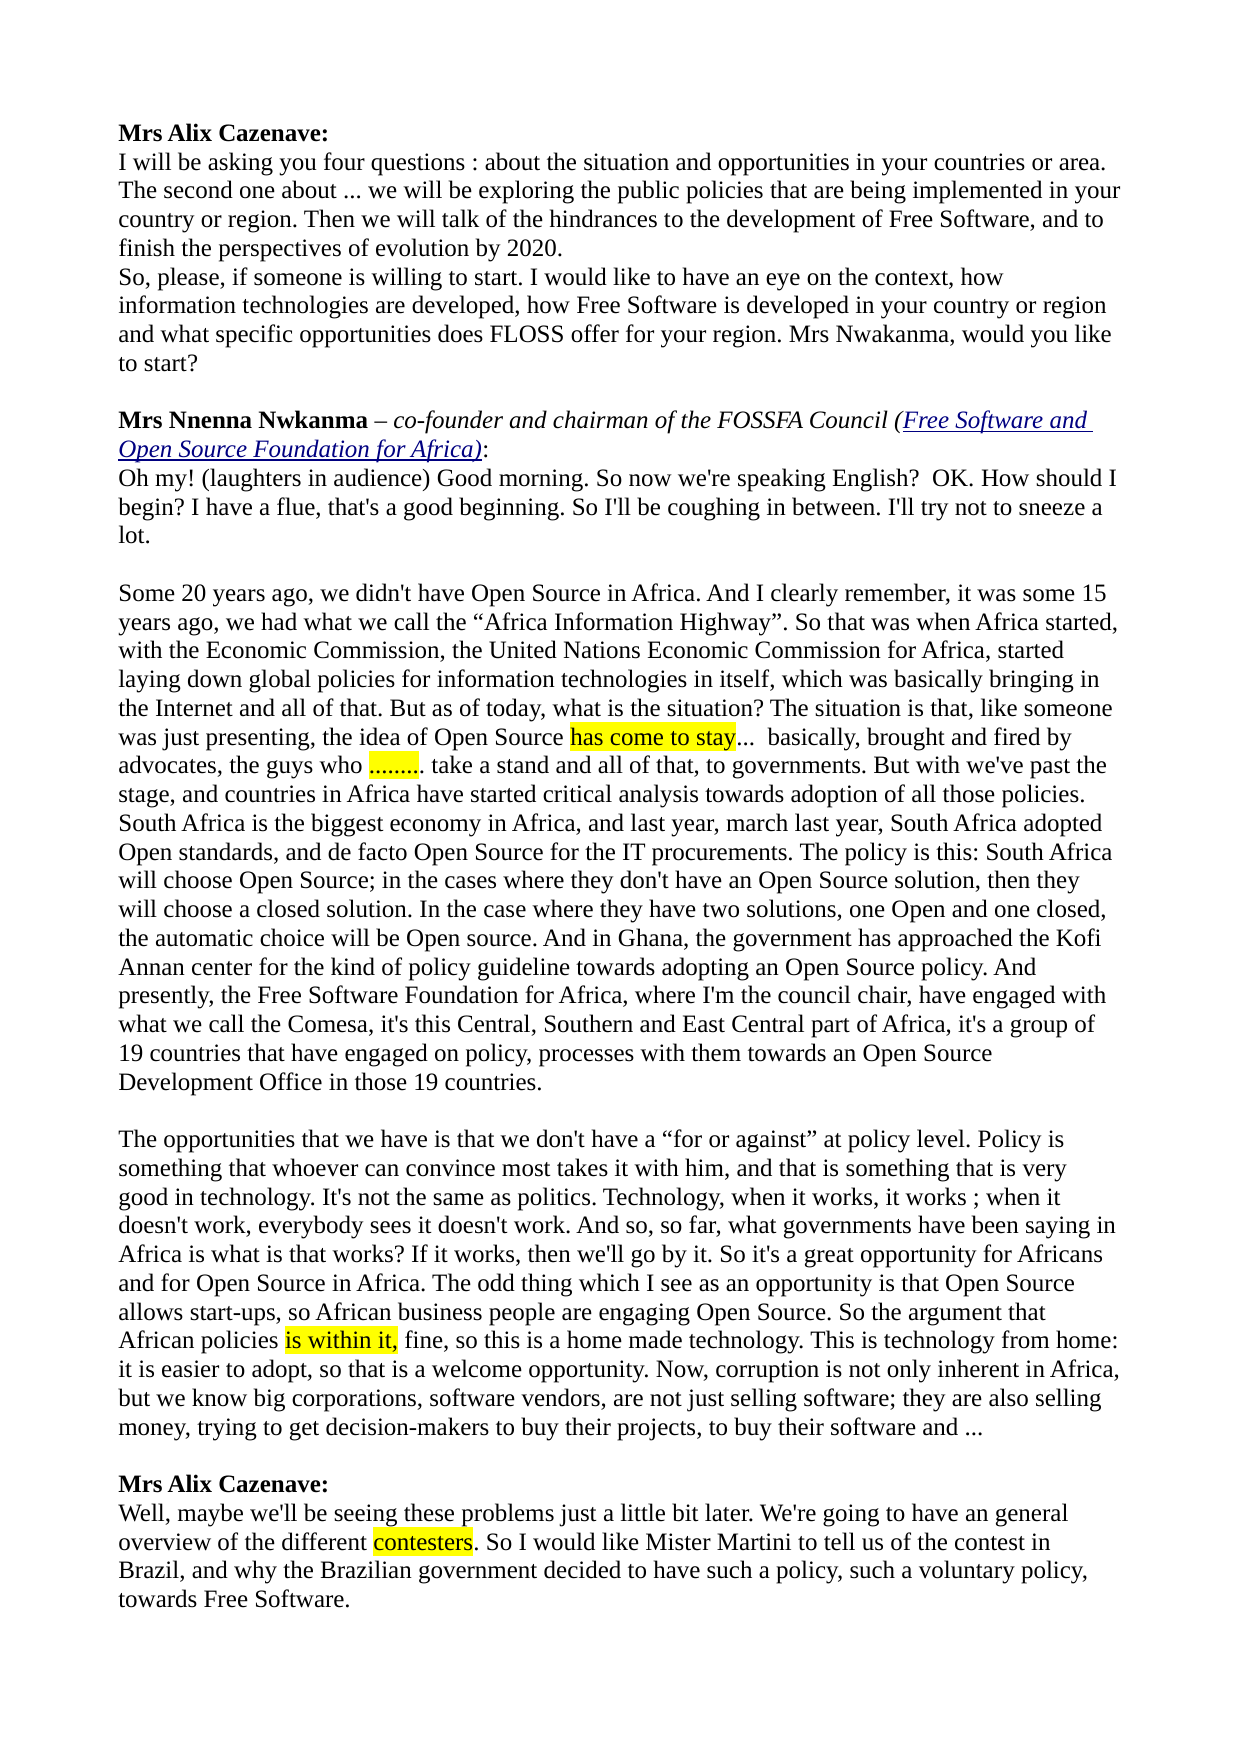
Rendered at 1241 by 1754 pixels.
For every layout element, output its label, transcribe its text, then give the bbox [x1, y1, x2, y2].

text I will be asking you four questions : about the situation and opportunities in your countries or area. The second one about ... we will be exploring the public policies that are being implemented in your country or region. Then we will talk of the hindrances to the development of Free Software, and to finish the perspectives of evolution by 2020. [118, 147, 1122, 262]
text Some 20 years ago, we didn't have Open Source in Africa. And I clearly remember, it was some 15 years ago, we had what we call the “Africa Information Highway”. So that was when Africa started, with the Economic Commission, the United Nations Economic Commission for Africa, started laying down global policies for information technologies in itself, which was basically bringing in the Internet and all of that. But as of today, what is the situation? The situation is that, like someone was just presenting, the idea of Open Source has come to stay... basically, brought and fired by advocates, the guys who ......... take a stand and all of that, to governments. But with we've past the stage, and countries in Africa have started critical analysis towards adoption of all those policies. South Africa is the biggest economy in Africa, and last year, march last year, South Africa adopted Open standards, and de facto Open Source for the IT procurements. The policy is this: South Africa will choose Open Source; in the cases where they don't have an Open Source solution, then they will choose a closed solution. In the case where they have two solutions, one Open and one closed, the automatic choice will be Open source. And in Ghana, the government has approached the Kofi Annan center for the kind of policy guideline towards adopting an Open Source policy. And presently, the Free Software Foundation for Africa, where I'm the council chair, have engaged with what we call the Comesa, it's this Central, Southern and East Central part of Africa, it's a group of 19 countries that have engaged on policy, processes with them towards an Open Source Development Office in those 19 countries. [118, 578, 1122, 1096]
text The opportunities that we have is that we don't have a “for or against” at policy level. Policy is something that whoever can convince most takes it with him, and that is something that is very good in technology. It's not the same as politics. Technology, when it works, it works ; when it doesn't work, everybody sees it doesn't work. And so, so far, what governments have been saying in Africa is what is that works? If it works, then we'll go by it. So it's a great opportunity for Africans and for Open Source in Africa. The odd thing which I see as an opportunity is that Open Source allows start-ups, so African business people are engaging Open Source. So the argument that African policies is within it, fine, so this is a home made technology. This is technology from home: it is easier to adopt, so that is a welcome opportunity. Now, corruption is not only inherent in Africa, but we know big corporations, software vendors, are not just selling software; they are also selling money, trying to get decision-makers to buy their projects, to buy their software and ... [118, 1124, 1122, 1441]
text Well, maybe we'll be seeing these problems just a little bit later. We're going to have an general overview of the different contesters. So I would like Mister Martini to tell us of the contest in Brazil, and why the Brazilian government decided to have such a policy, such a voluntary policy, towards Free Software. [118, 1498, 1122, 1613]
text Mrs Alix Cazenave: [118, 1469, 1122, 1498]
text Mrs Alix Cazenave: [118, 118, 1122, 147]
text Oh my! (laughters in audience) Good morning. So now we're speaking English? OK. How should I begin? I have a flue, that's a good beginning. So I'll be coughing in between. I'll try not to sneeze a lot. [118, 463, 1122, 549]
text So, please, if someone is willing to start. I would like to have an eye on the context, how information technologies are developed, how Free Software is developed in your country or region and what specific opportunities does FLOSS offer for your region. Mrs Nwakanma, would you like to start? [118, 262, 1122, 377]
text Mrs Nnenna Nwkanma – co-founder and chairman of the FOSSFA Council (Free Software and Open Source Foundation for Africa): [118, 406, 1122, 463]
